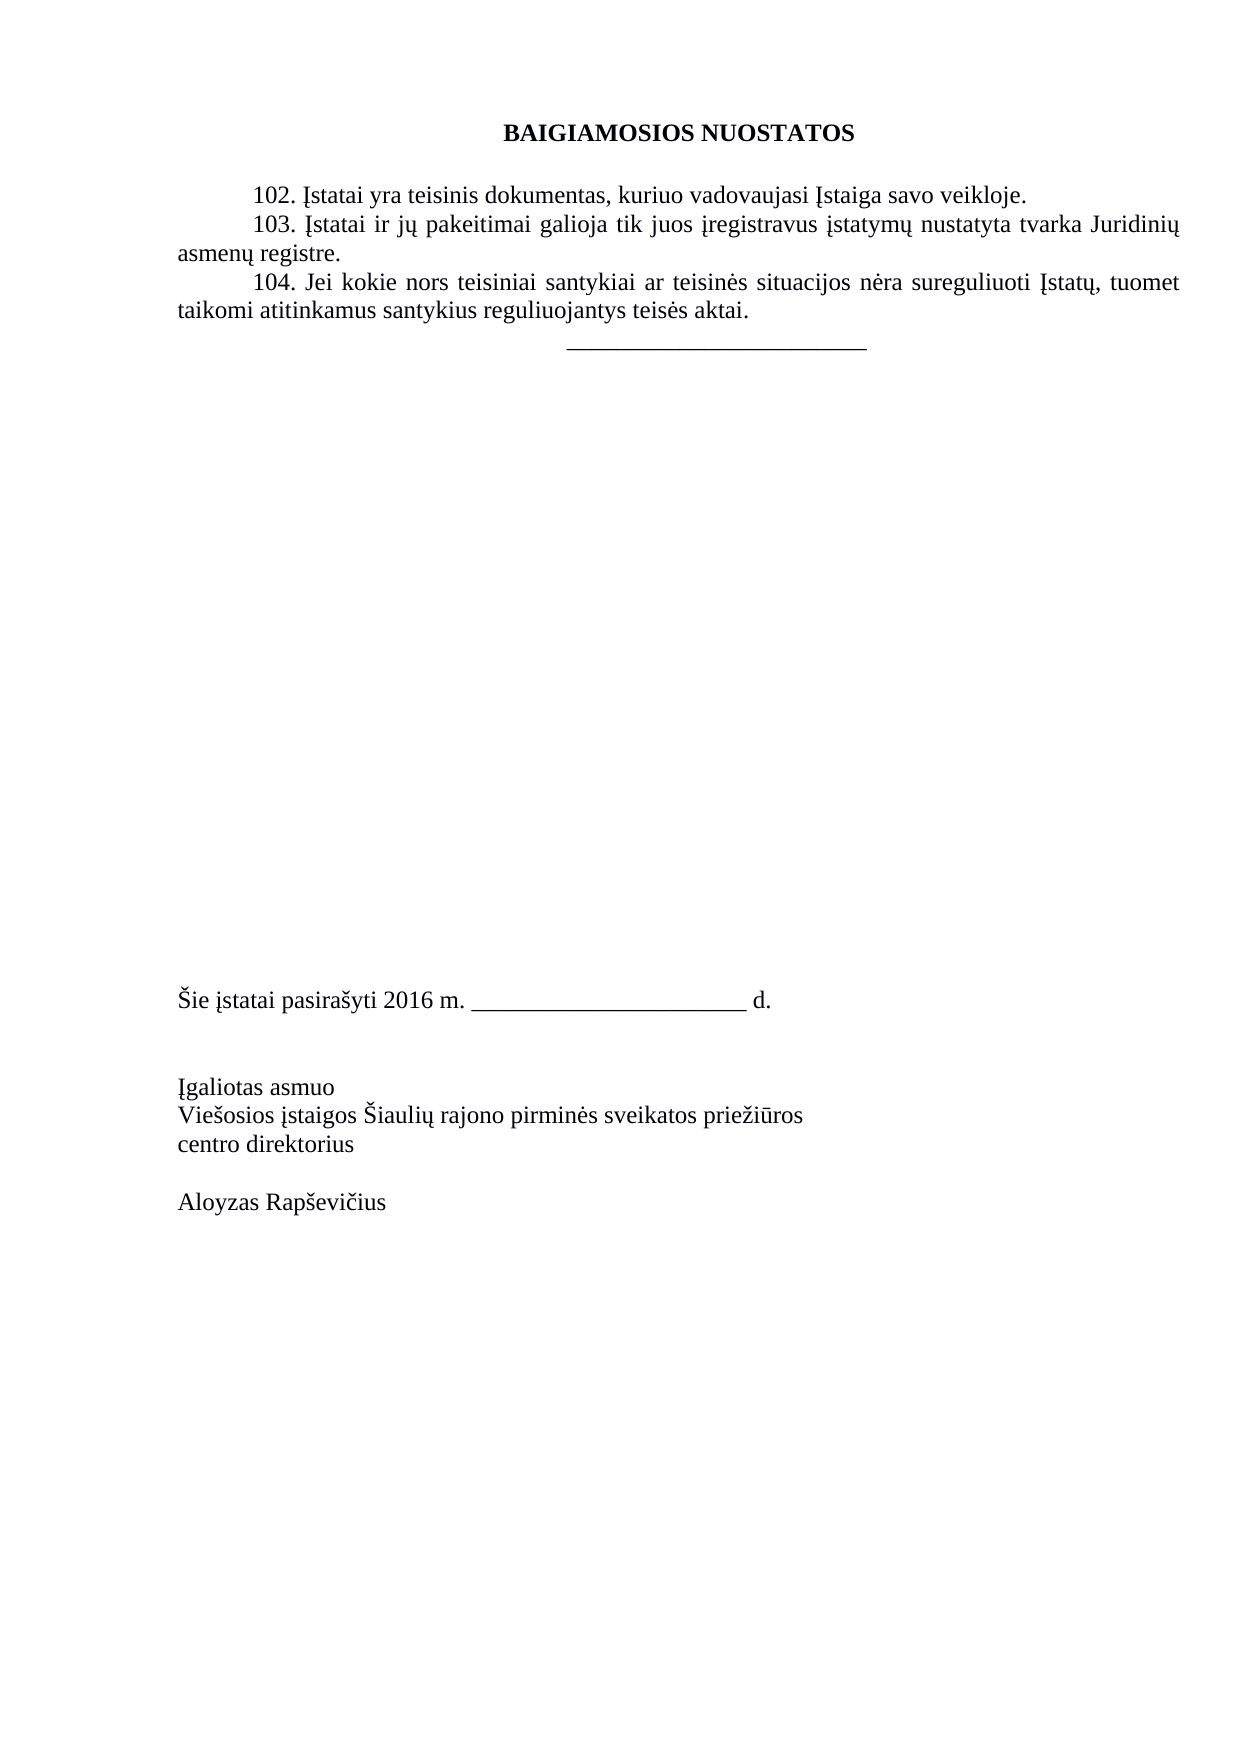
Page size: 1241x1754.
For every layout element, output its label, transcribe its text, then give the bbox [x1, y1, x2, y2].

text 102. Įstatai yra teisinis dokumentas, kuriuo vadovaujasi Įstaiga savo veikloje. [177, 180, 1181, 209]
text Viešosios įstaigos Šiaulių rajono pirminės sveikatos priežiūros [177, 1100, 1181, 1129]
text centro direktorius [177, 1129, 1181, 1158]
text ________________________ [177, 324, 1181, 353]
text Aloyzas Rapševičius [177, 1187, 1181, 1215]
text BAIGIAMOSIOS NUOSTATOS [177, 118, 1181, 147]
text Šie įstatai pasirašyti 2016 m. ______________________ d. [177, 985, 1181, 1014]
text Įgaliotas asmuo [177, 1072, 1181, 1100]
text 103. Įstatai ir jų pakeitimai galioja tik juos įregistravus įstatymų nustatyta tvarka Juridinių asmenų registre. [177, 209, 1181, 267]
text 104. Jei kokie nors teisiniai santykiai ar teisinės situacijos nėra sureguliuoti Įstatų, tuomet taikomi atitinkamus santykius reguliuojantys teisės aktai. [177, 267, 1181, 324]
